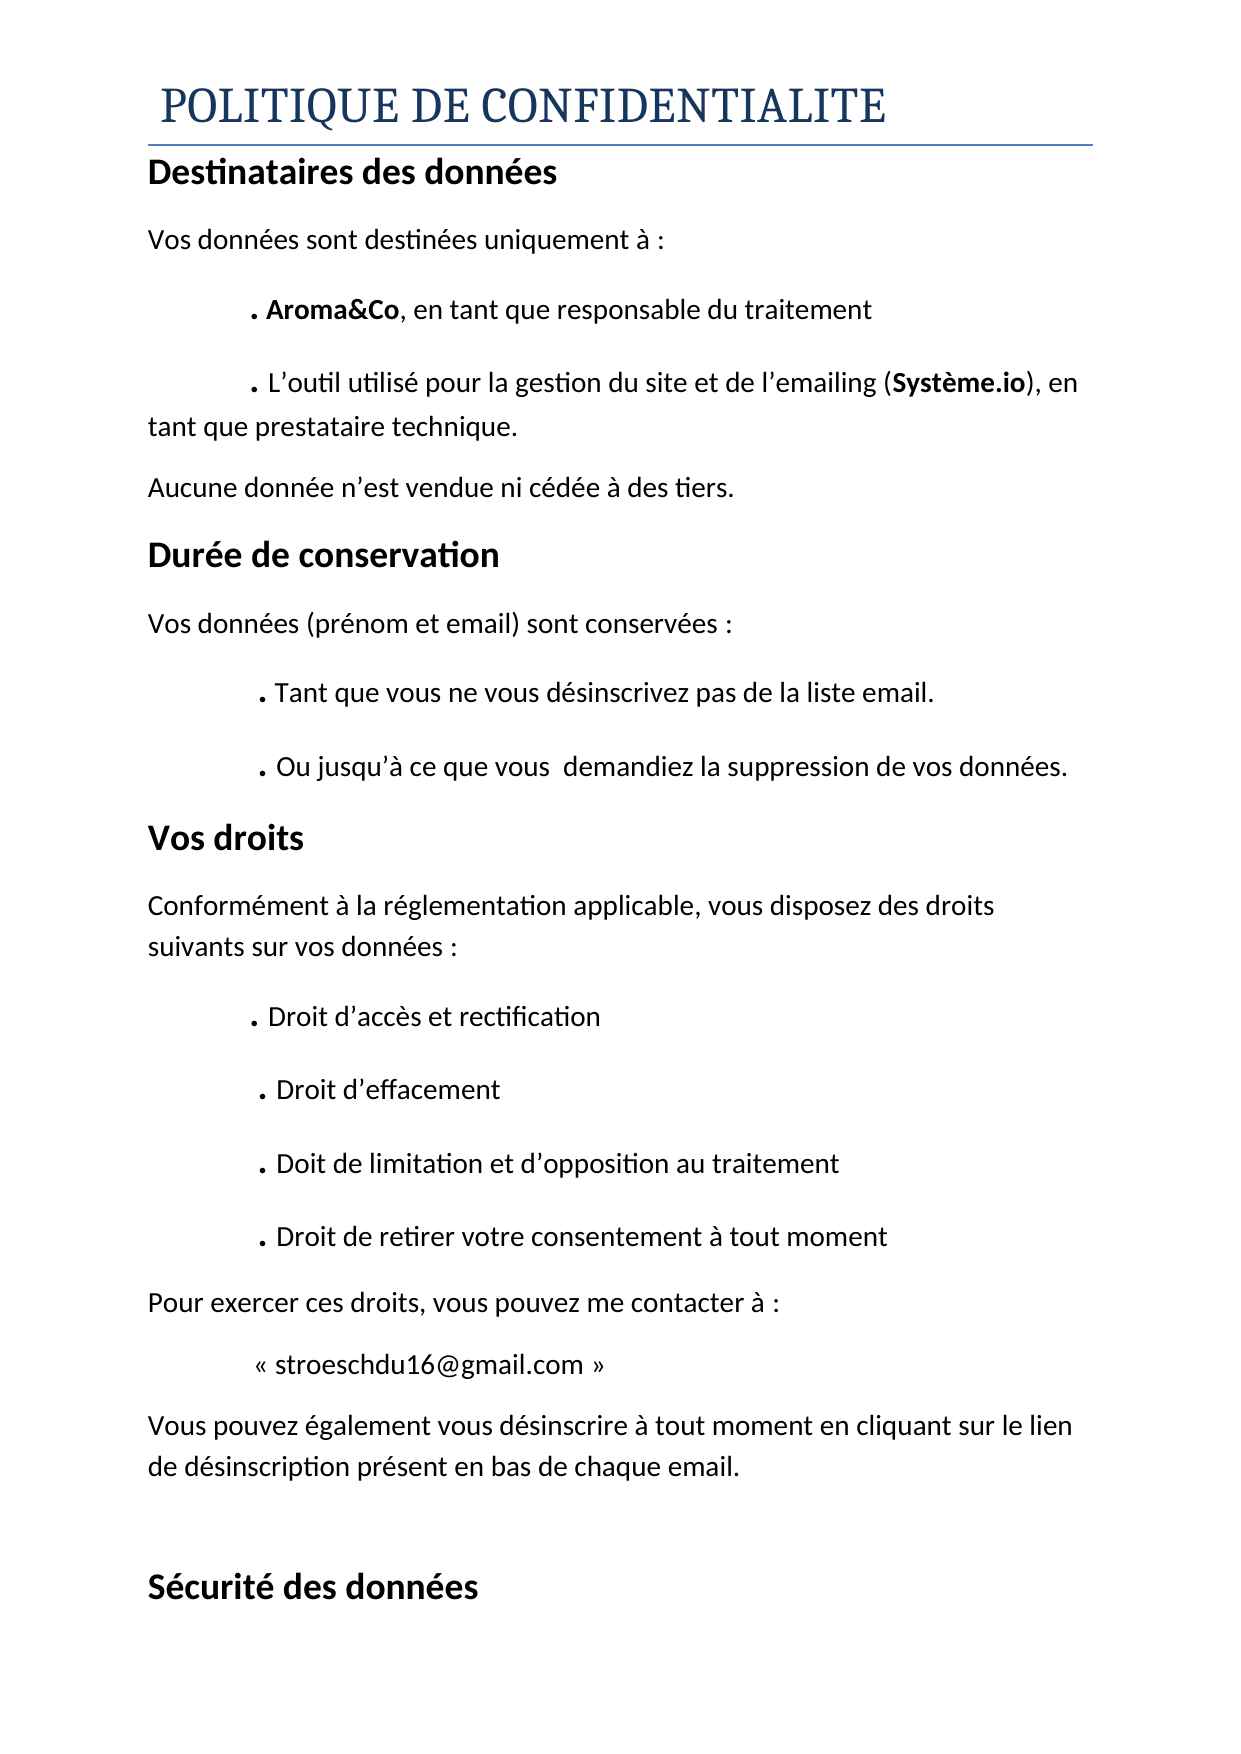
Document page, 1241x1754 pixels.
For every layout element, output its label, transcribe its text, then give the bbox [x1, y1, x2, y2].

text Durée de conservation [148, 531, 1093, 577]
text Sécurité des données [148, 1510, 1093, 1609]
text . Tant que vous ne vous désinscrivez pas de la liste email. [148, 666, 1093, 712]
text Pour exercer ces droits, vous pouvez me contacter à : [148, 1284, 1093, 1319]
text Conformément à la réglementation applicable, vous disposez des droits suivants sur vos données : [148, 887, 1093, 964]
text . Aroma&Co, en tant que responsable du traitement [148, 283, 1093, 329]
text Vous pouvez également vous désinscrire à tout moment en cliquant sur le lien de désinscription présent en bas de chaque email. [148, 1407, 1093, 1484]
text Aucune donnée n’est vendue ni cédée à des tiers. [148, 469, 1093, 505]
text « stroeschdu16@gmail.com » [148, 1346, 1093, 1381]
text Vos droits [148, 813, 1093, 859]
text . Droit d’accès et rectification [148, 990, 1093, 1036]
text Vos données sont destinées uniquement à : [148, 221, 1093, 257]
text . Droit de retirer votre consentement à tout moment [148, 1210, 1093, 1256]
text . Droit d’effacement [148, 1063, 1093, 1109]
text Vos données (prénom et email) sont conservées : [148, 605, 1093, 640]
text . L’outil utilisé pour la gestion du site et de l’emailing (Système.io), en tant que prestataire technique. [148, 356, 1093, 443]
text . Doit de limitation et d’opposition au traitement [148, 1137, 1093, 1183]
text . Ou jusqu’à ce que vous demandiez la suppression de vos données. [148, 740, 1093, 786]
text Destinataires des données [148, 148, 1093, 193]
